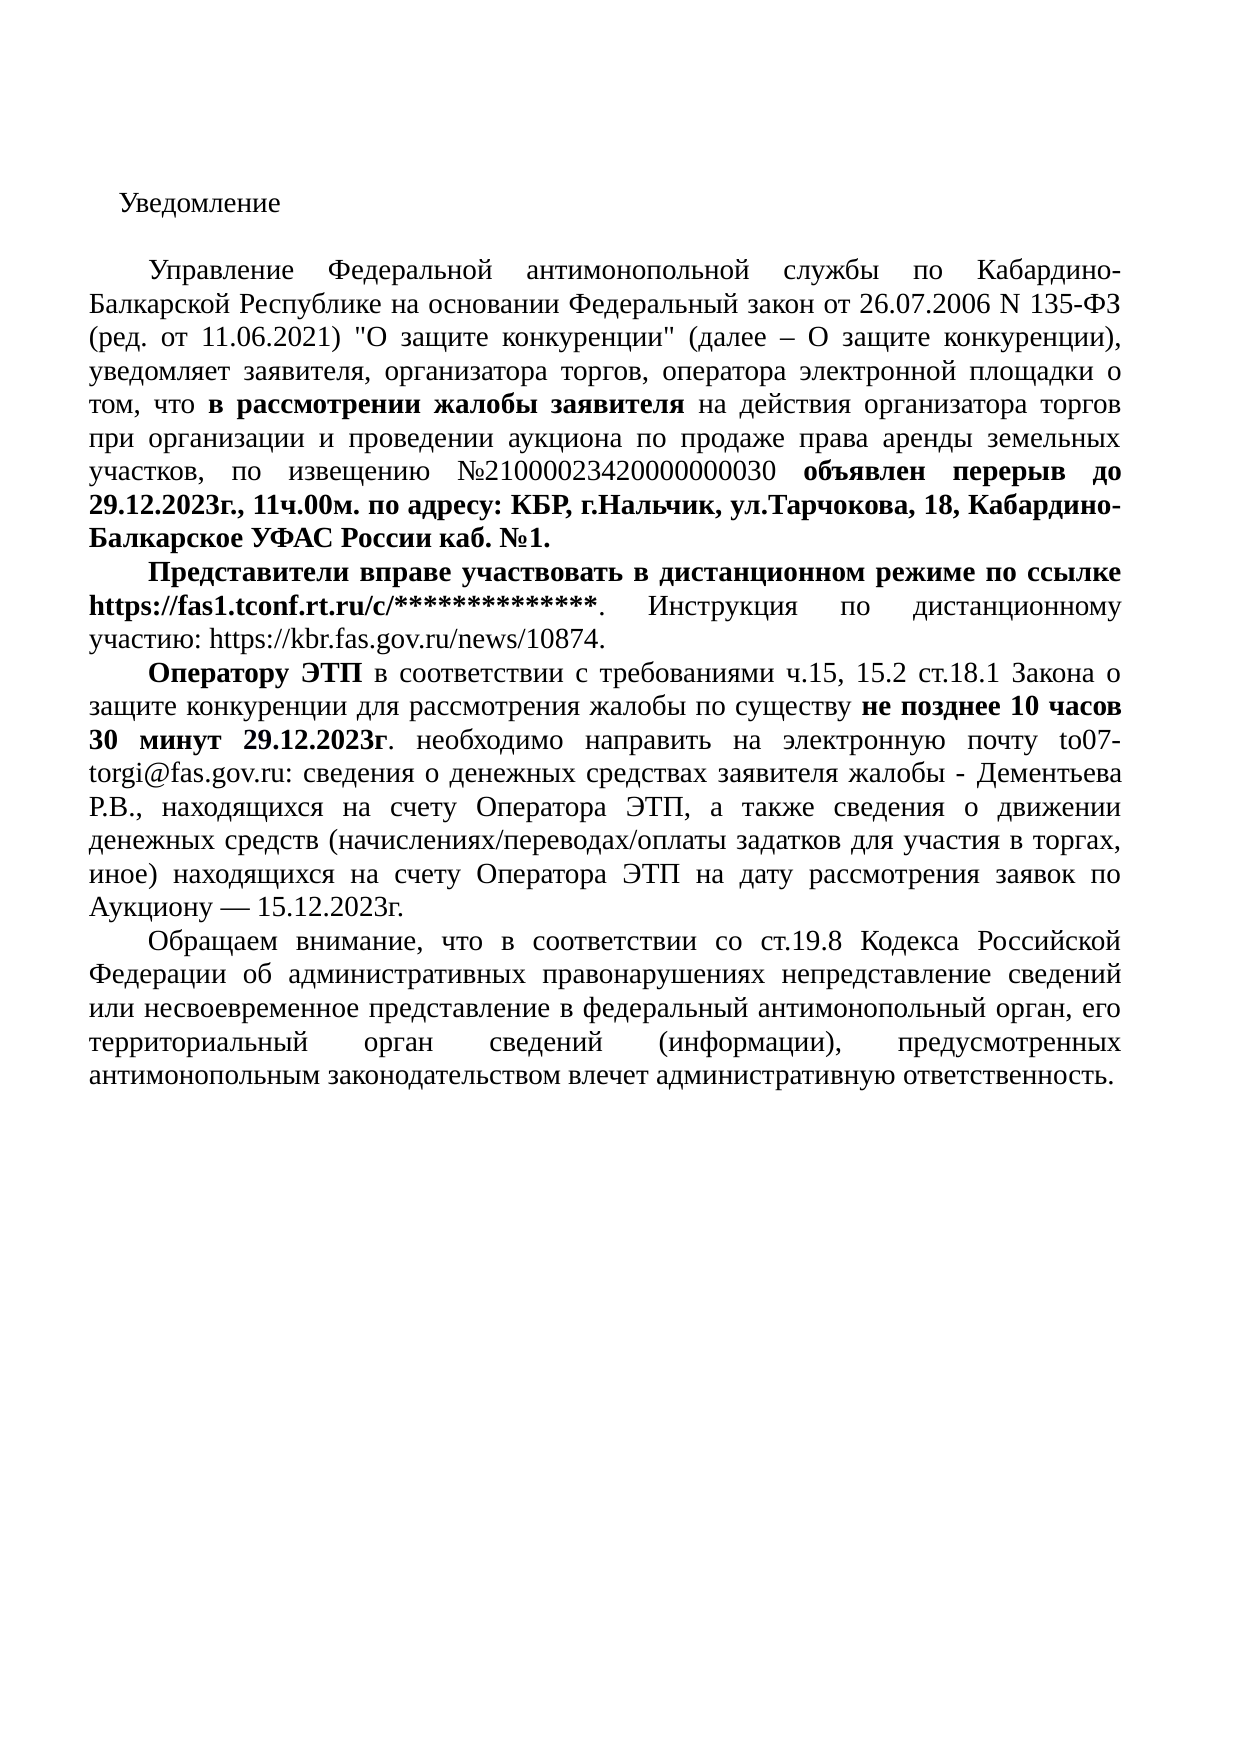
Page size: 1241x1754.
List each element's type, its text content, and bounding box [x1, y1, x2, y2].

text Уведомление [118, 185, 1122, 219]
text Оператору ЭТП в соответствии с требованиями ч.15, 15.2 ст.18.1 Закона о защите конкуренции для рассмотрения жалобы по существу не позднее 10 часов 30 минут 29.12.2023г. необходимо направить на электронную почту to07-torgi@fas.gov.ru: сведения о денежных средствах заявителя жалобы - Дементьева Р.В., находящихся на счету Оператора ЭТП, а также сведения о движении денежных средств (начислениях/переводах/оплаты задатков для участия в торгах, иное) находящихся на счету Оператора ЭТП на дату рассмотрения заявок по Аукциону — 15.12.2023г. [89, 655, 1122, 923]
text Представители вправе участвовать в дистанционном режиме по ссылке https://fas1.tconf.rt.ru/c/**************. Инструкция по дистанционному участию: https://kbr.fas.gov.ru/news/10874. [88, 554, 1122, 655]
text Обращаем внимание, что в соответствии со ст.19.8 Кодекса Российской Федерации об административных правонарушениях непредставление сведений или несвоевременное представление в федеральный антимонопольный орган, его территориальный орган сведений (информации), предусмотренных антимонопольным законодательством влечет административную ответственность. [89, 923, 1122, 1091]
text Управление Федеральной антимонопольной службы по Кабардино-Балкарской Республике на основании Федеральный закон от 26.07.2006 N 135-ФЗ (ред. от 11.06.2021) "О защите конкуренции" (далее – О защите конкуренции), уведомляет заявителя, организатора торгов, оператора электронной площадки о том, что в рассмотрении жалобы заявителя на действия организатора торгов при организации и проведении аукциона по продаже права аренды земельных участков, по извещению №21000023420000000030 объявлен перерыв до 29.12.2023г., 11ч.00м. по адресу: КБР, г.Нальчик, ул.Тарчокова, 18, Кабардино-Балкарское УФАС России каб. №1. [88, 252, 1122, 554]
